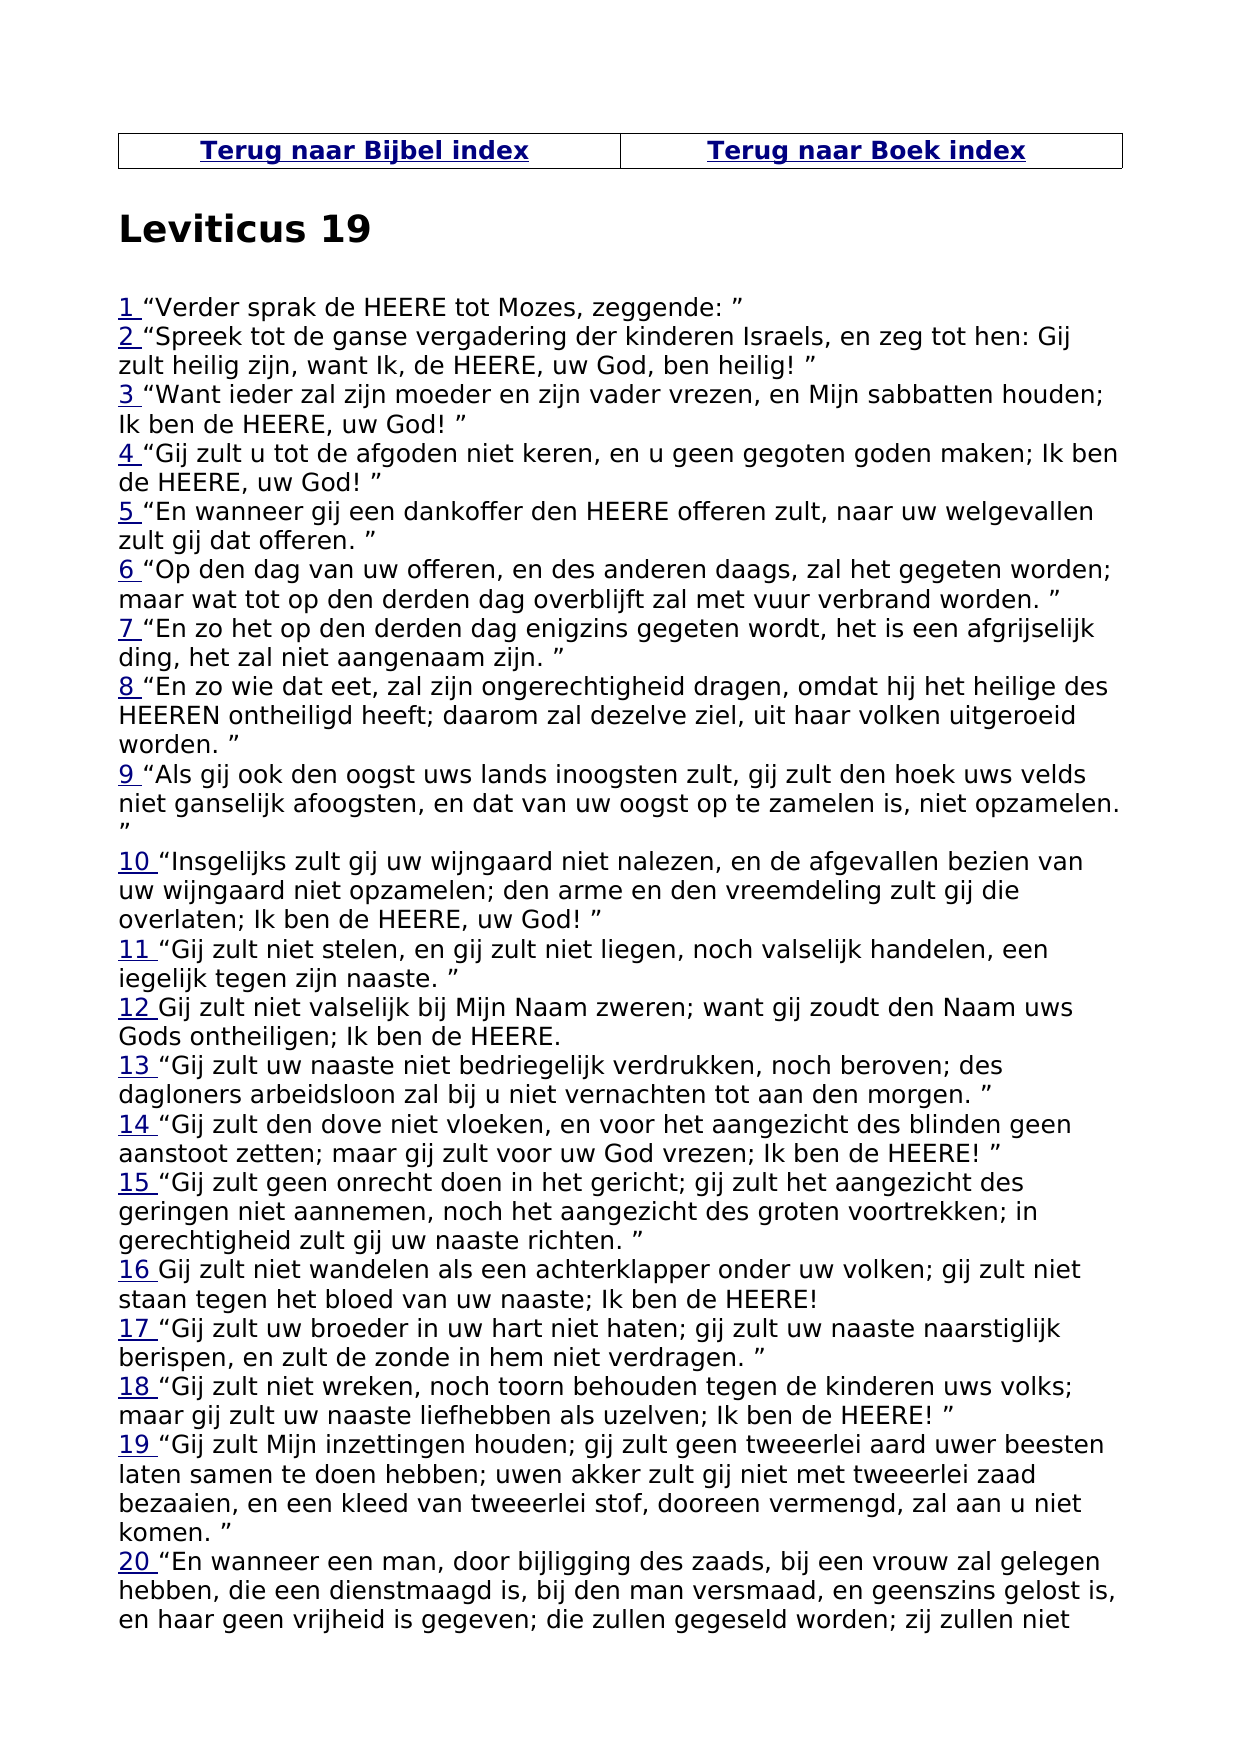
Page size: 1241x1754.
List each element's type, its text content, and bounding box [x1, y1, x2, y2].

text 1 “Verder sprak de HEERE tot Mozes, zeggende: ” 2 “Spreek tot de ganse vergadering der kinderen Israels, en zeg tot hen: Gij zult heilig zijn, want Ik, de HEERE, uw God, ben heilig! ” 3 “Want ieder zal zijn moeder en zijn vader vrezen, en Mijn sabbatten houden; Ik ben de HEERE, uw God! ” 4 “Gij zult u tot de afgoden niet keren, en u geen gegoten goden maken; Ik ben de HEERE, uw God! ” 5 “En wanneer gij een dankoffer den HEERE offeren zult, naar uw welgevallen zult gij dat offeren. ” 6 “Op den dag van uw offeren, en des anderen daags, zal het gegeten worden; maar wat tot op den derden dag overblijft zal met vuur verbrand worden. ” 7 “En zo het op den derden dag enigzins gegeten wordt, het is een afgrijselijk ding, het zal niet aangenaam zijn. ” 8 “En zo wie dat eet, zal zijn ongerechtigheid dragen, omdat hij het heilige des HEEREN ontheiligd heeft; daarom zal dezelve ziel, uit haar volken uitgeroeid worden. ” 9 “Als gij ook den oogst uws lands inoogsten zult, gij zult den hoek uws velds niet ganselijk afoogsten, en dat van uw oogst op te zamelen is, niet opzamelen. ” 10 “Insgelijks zult gij uw wijngaard niet nalezen, en de afgevallen bezien van uw wijngaard niet opzamelen; den arme en den vreemdeling zult gij die overlaten; Ik ben de HEERE, uw God! ” 11 “Gij zult niet stelen, en gij zult niet liegen, noch valselijk handelen, een iegelijk tegen zijn naaste. ” 12 Gij zult niet valselijk bij Mijn Naam zweren; want gij zoudt den Naam uws Gods ontheiligen; Ik ben de HEERE. 13 “Gij zult uw naaste niet bedriegelijk verdrukken, noch beroven; des dagloners arbeidsloon zal bij u niet vernachten tot aan den morgen. ” 14 “Gij zult den dove niet vloeken, en voor het aangezicht des blinden geen aanstoot zetten; maar gij zult voor uw God vrezen; Ik ben de HEERE! ” 15 “Gij zult geen onrecht doen in het gericht; gij zult het aangezicht des geringen niet aannemen, noch het aangezicht des groten voortrekken; in gerechtigheid zult gij uw naaste richten. ” 16 Gij zult niet wandelen als een achterklapper onder uw volken; gij zult niet staan tegen het bloed van uw naaste; Ik ben de HEERE! 17 “Gij zult uw broeder in uw hart niet haten; gij zult uw naaste naarstiglijk berispen, en zult de zonde in hem niet verdragen. ” 18 “Gij zult niet wreken, noch toorn behouden tegen de kinderen uws volks; maar gij zult uw naaste liefhebben als uzelven; Ik ben de HEERE! ” 19 “Gij zult Mijn inzettingen houden; gij zult geen tweeerlei aard uwer beesten laten samen te doen hebben; uwen akker zult gij niet met tweeerlei zaad bezaaien, en een kleed van tweeerlei stof, dooreen vermengd, zal aan u niet komen. ” 20 “En wanneer een man, door bijligging des zaads, bij een vrouw zal gelegen hebben, die een dienstmaagd is, bij den man versmaad, en geenszins gelost is, en haar geen vrijheid is gegeven; die zullen gegeseld worden; zij zullen niet [118, 264, 1122, 1635]
table_header Terug naar Bijbel index [119, 134, 620, 168]
table_header Terug naar Boek index [621, 134, 1122, 168]
subtitle Leviticus 19 [118, 208, 1122, 252]
